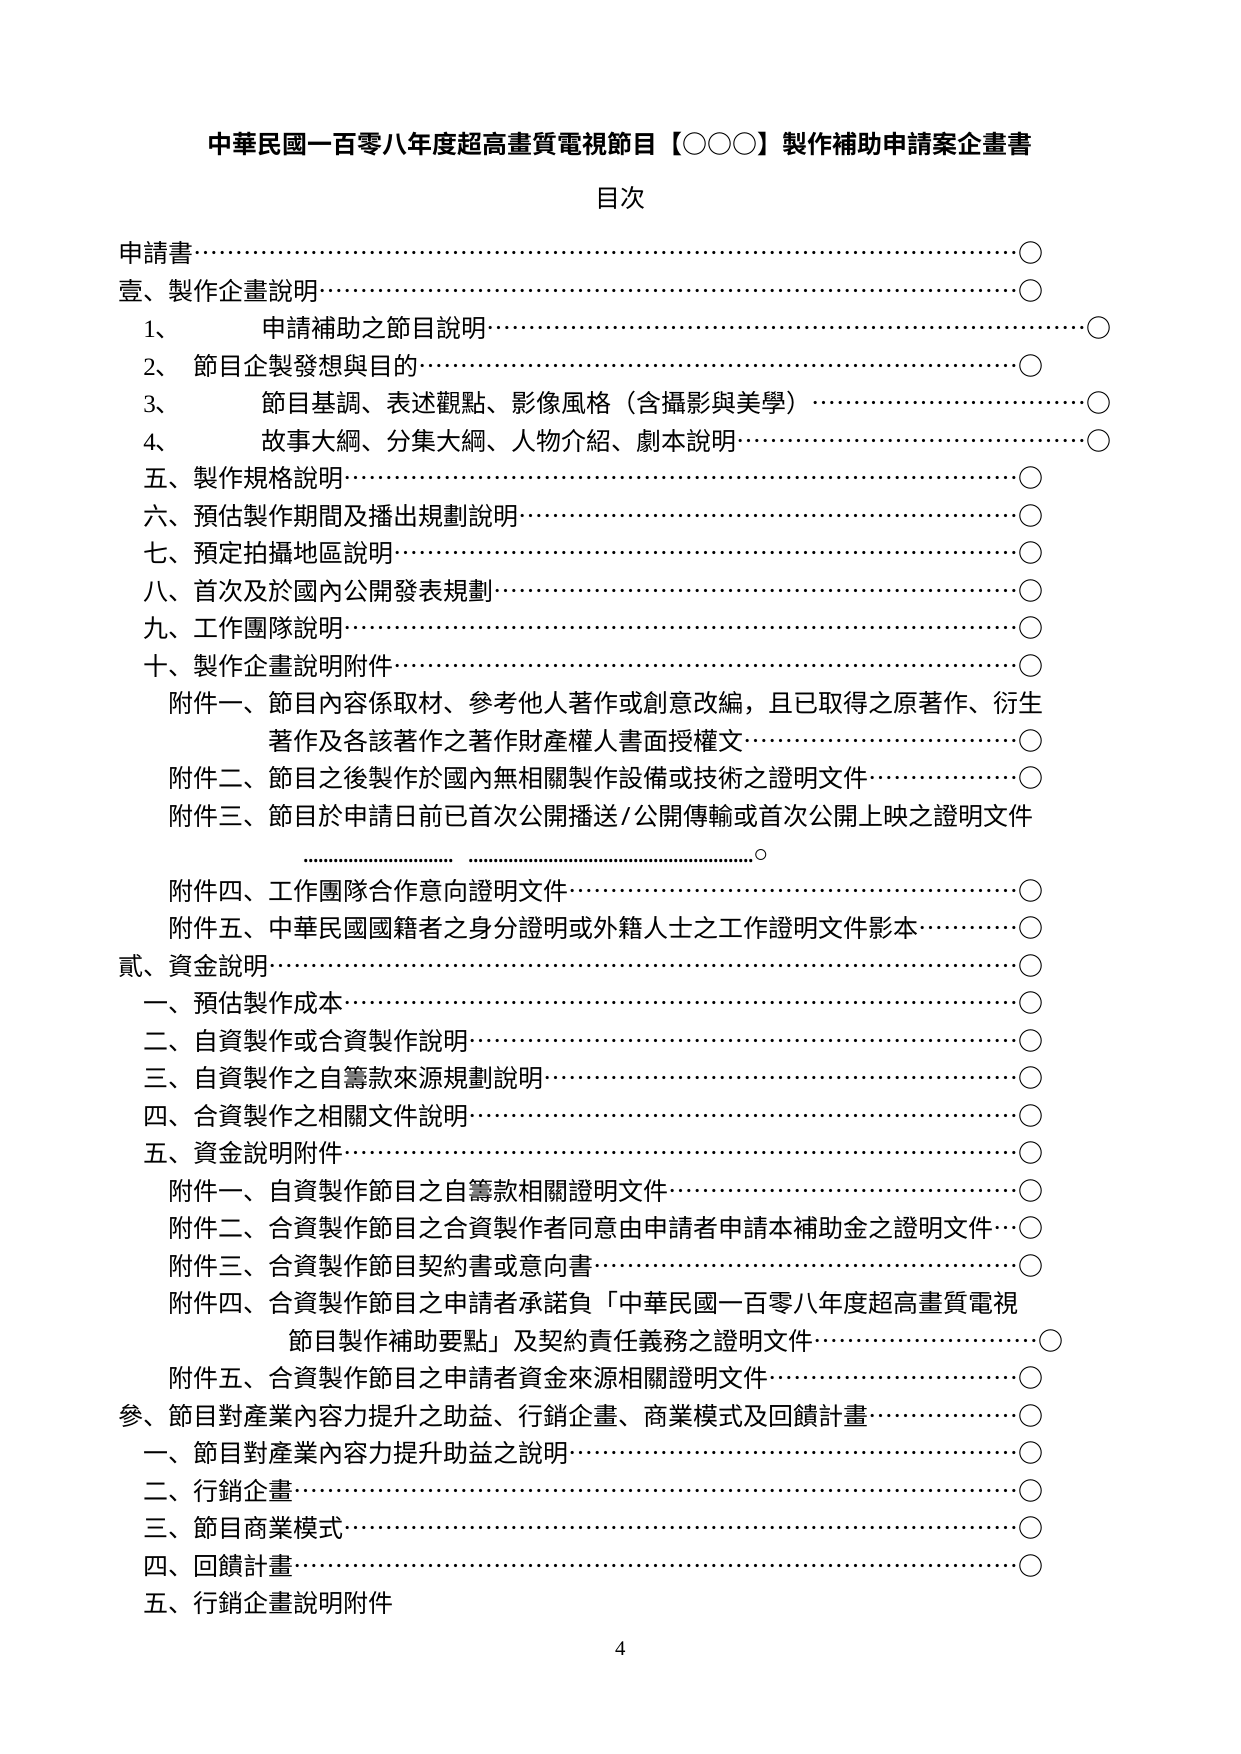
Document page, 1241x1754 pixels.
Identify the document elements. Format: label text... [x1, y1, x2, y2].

text 申請書………………………………………………………………………………………○ [118, 233, 1122, 270]
text 參、節目對產業內容力提升之助益、行銷企畫、商業模式及回饋計畫………………○ [118, 1395, 1122, 1433]
text 九、工作團隊說明………………………………………………………………………○ [143, 608, 1122, 645]
text 五、資金說明附件………………………………………………………………………○ [143, 1133, 1122, 1170]
text 五、行銷企畫說明附件 [143, 1583, 1122, 1620]
list 申請補助之節目說明………………………………………………………………○ [143, 308, 1122, 345]
text 附件三、合資製作節目契約書或意向書……………………………………………○ [168, 1245, 1122, 1283]
text 附件五、中華民國國籍者之身分證明或外籍人士之工作證明文件影本…………○ [168, 908, 1122, 945]
text 著作及各該著作之著作財產權人書面授權文……………………………○ [268, 720, 1122, 758]
text 五、製作規格說明………………………………………………………………………○ [143, 458, 1122, 495]
text 四、回饋計畫……………………………………………………………………………○ [143, 1545, 1122, 1583]
text 八、首次及於國內公開發表規劃………………………………………………………○ [143, 570, 1122, 608]
list 故事大綱、分集大綱、人物介紹、劇本說明……………………………………○ [143, 420, 1122, 458]
text 十、製作企畫說明附件…………………………………………………………………○ [143, 645, 1122, 683]
text 三、自資製作之自籌款來源規劃說明…………………………………………………○ [143, 1058, 1122, 1095]
text 三、節目商業模式………………………………………………………………………○ [143, 1508, 1122, 1545]
text 壹、製作企畫說明…………………………………………………………………………○ [118, 270, 1122, 308]
text 附件一、自資製作節目之自籌款相關證明文件……………………………………○ [168, 1170, 1122, 1208]
text 七、預定拍攝地區說明…………………………………………………………………○ [143, 533, 1122, 570]
text ………………………… …………………………………………………○ [168, 833, 1122, 870]
list 節目企製發想與目的………………………………………………………………○ [143, 345, 1122, 383]
text 貳、資金說明………………………………………………………………………………○ [118, 945, 1122, 983]
text 目次 [118, 178, 1122, 215]
text 附件三、節目於申請日前已首次公開播送/公開傳輸或首次公開上映之證明文件 [168, 795, 1122, 833]
list 節目基調、表述觀點、影像風格（含攝影與美學）……………………………○ [143, 383, 1122, 420]
text 二、行銷企畫……………………………………………………………………………○ [143, 1470, 1122, 1508]
text 一、節目對產業內容力提升助益之說明………………………………………………○ [143, 1433, 1122, 1470]
text 一、預估製作成本………………………………………………………………………○ [143, 983, 1122, 1020]
text 附件二、合資製作節目之合資製作者同意由申請者申請本補助金之證明文件…○ [168, 1208, 1122, 1245]
text 中華民國一百零八年度超高畫質電視節目【○○○】製作補助申請案企畫書 [118, 124, 1122, 160]
text 附件二、節目之後製作於國內無相關製作設備或技術之證明文件………………○ [168, 758, 1122, 795]
text 六、預估製作期間及播出規劃說明……………………………………………………○ [143, 495, 1122, 533]
text 附件四、合資製作節目之申請者承諾負「中華民國一百零八年度超高畫質電視 [168, 1283, 1122, 1320]
text 節目製作補助要點」及契約責任義務之證明文件………………………○ [168, 1320, 1122, 1358]
text 四、合資製作之相關文件說明…………………………………………………………○ [143, 1095, 1122, 1133]
text 附件一、節目內容係取材、參考他人著作或創意改編，且已取得之原著作、衍生 [168, 683, 1122, 720]
text 二、自資製作或合資製作說明…………………………………………………………○ [143, 1020, 1122, 1058]
text 附件四、工作團隊合作意向證明文件………………………………………………○ [168, 870, 1122, 908]
text 附件五、合資製作節目之申請者資金來源相關證明文件…………………………○ [168, 1358, 1122, 1395]
